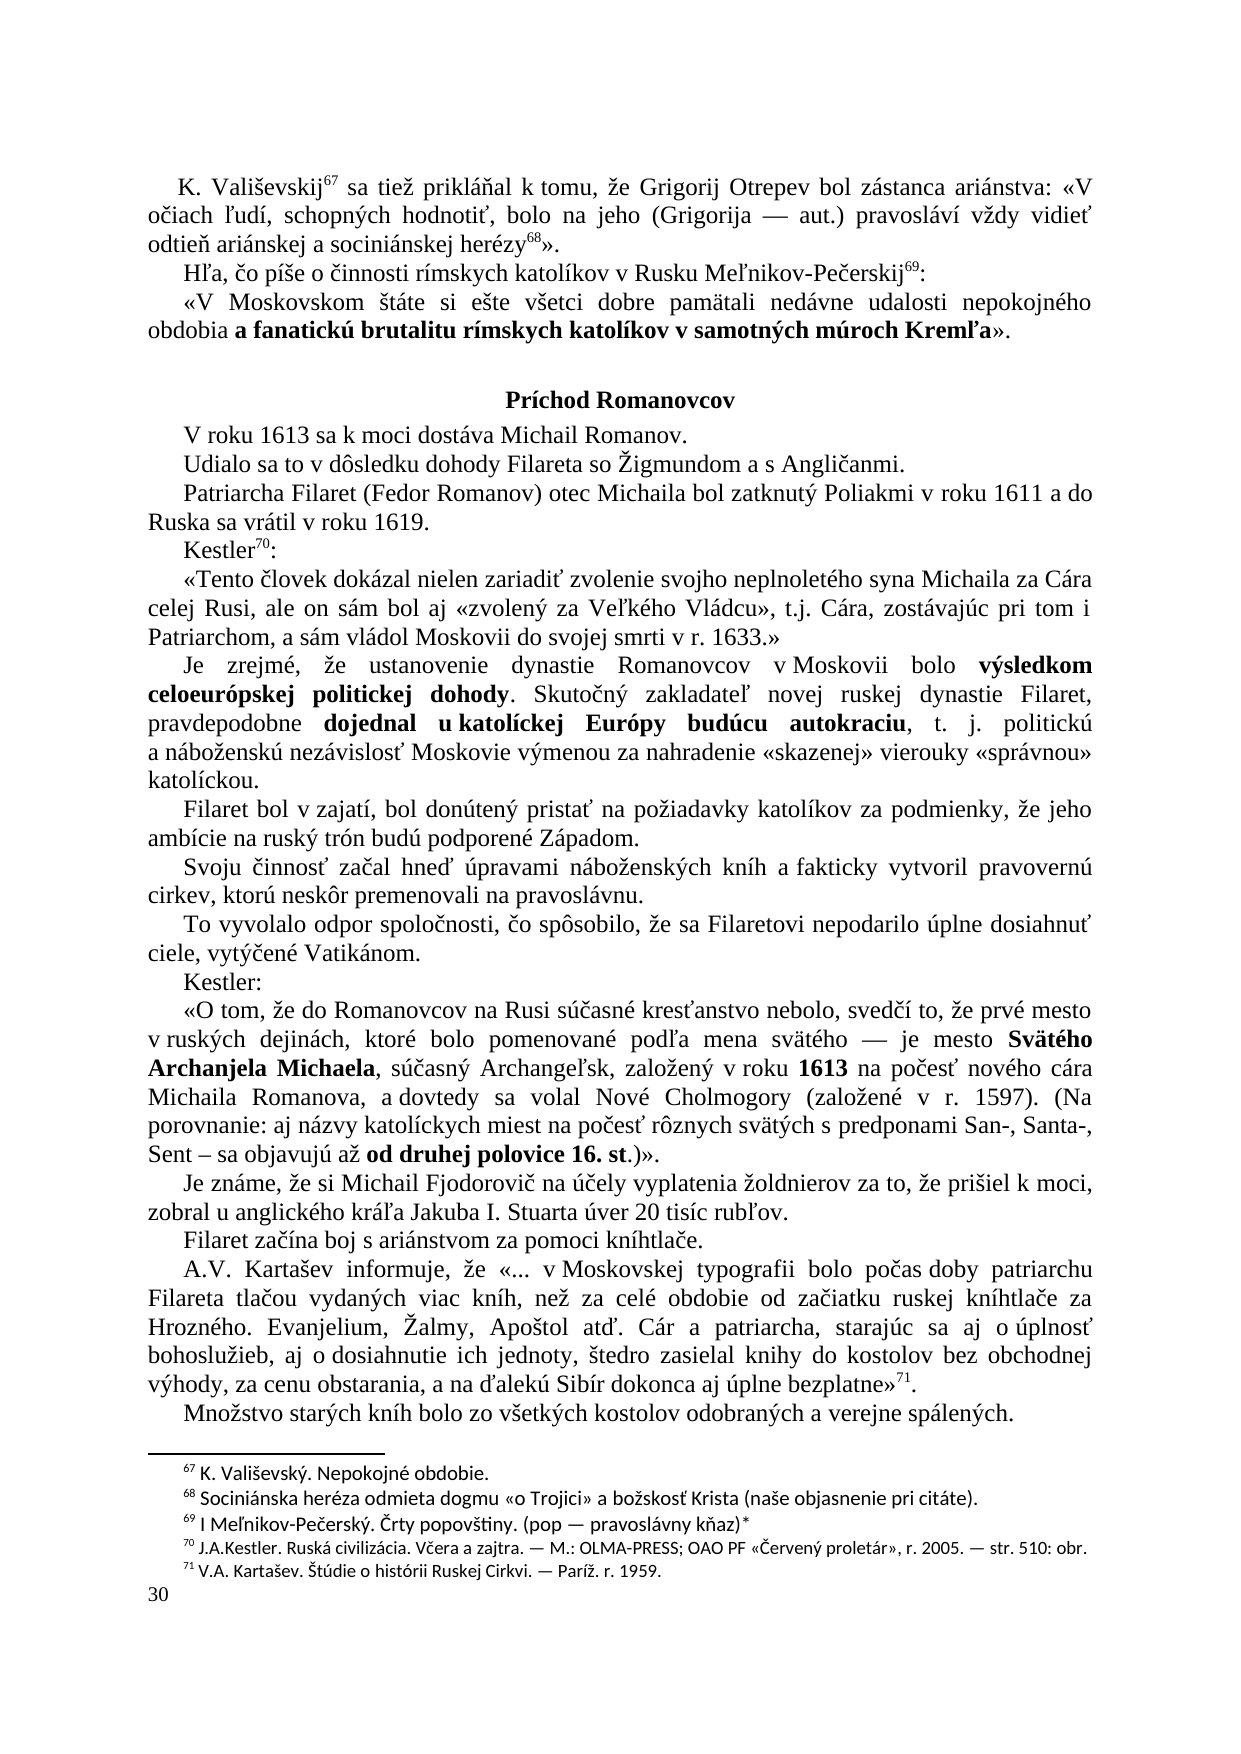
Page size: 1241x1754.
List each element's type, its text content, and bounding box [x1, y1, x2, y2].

text Svoju činnosť začal hneď úpravami náboženských kníh a fakticky vytvoril pravovernú cirkev, ktorú neskôr premenovali na pravoslávnu. [148, 852, 1093, 909]
text Kestler: [148, 967, 1093, 995]
text Filaret bol v zajatí, bol donútený pristať na požiadavky katolíkov za podmienky, že jeho ambície na ruský trón budú podporené Západom. [148, 794, 1093, 852]
text V roku 1613 sa k moci dostáva Michail Romanov. [148, 420, 1093, 449]
text Sociniánska heréza odmieta dogmu «о Trojici» a božskosť Krista (naše objasnenie pri citáte). [148, 1486, 1093, 1511]
text K. Vališevský. Nepokojné obdobie. [148, 1460, 1093, 1486]
text To vyvolalo odpor spoločnosti, čo spôsobilo, že sa Filaretovi nepodarilo úplne dosiahnuť ciele, vytýčené Vatikánom. [148, 909, 1093, 967]
subtitle Príchod Romanovcov [148, 385, 1093, 414]
text Hľa, čo píše o činnosti rímskych katolíkov v Rusku Meľnikov-Pečerskij: [148, 258, 1093, 287]
text «Tento človek dokázal nielen zariadiť zvolenie svojho neplnoletého syna Michaila za Cára celej Rusi, ale on sám bol aj «zvolený za Veľkého Vládcu», t.j. Cára, zostávajúc pri tom i Patriarchom, a sám vládol Moskovii do svojej smrti v r. 1633.» [148, 564, 1093, 650]
text I Meľnikov-Pečerský. Črty popovštiny. (pop — pravoslávny kňaz)* [148, 1511, 1093, 1536]
text K. Vališevskij sa tiež prikláňal k tomu, že Grigorij Otrepev bol zástanca ariánstva: «V očiach ľudí, schopných hodnotiť, bolo na jeho (Grigorija — aut.) pravosláví vždy vidieť odtieň ariánskej a sociniánskej herézy». [148, 172, 1093, 258]
text Filaret začína boj s ariánstvom za pomoci kníhtlače. [148, 1225, 1093, 1254]
text J.A.Kestler. Ruská civilizácia. Včera a zajtra. — М.: OLMA-PRESS; ОАО PF «Červený proletár», r. 2005. — str. 510: obr. [148, 1536, 1093, 1559]
text Kestler: [148, 535, 1093, 564]
text Množstvo starých kníh bolo zo všetkých kostolov odobraných a verejne spálených. [148, 1398, 1093, 1427]
text «V Moskovskom štáte si ešte všetci dobre pamätali nedávne udalosti nepokojného obdobia a fanatickú brutalitu rímskych katolíkov v samotných múroch Kremľa». [148, 287, 1093, 344]
text Je zrejmé, že ustanovenie dynastie Romanovcov v Moskovii bolo výsledkom celoeurópskej politickej dohody. Skutočný zakladateľ novej ruskej dynastie Filaret, pravdepodobne dojednal u katolíckej Európy budúcu autokraciu, t. j. politickú a náboženskú nezávislosť Moskovie výmenou za nahradenie «skazenej» vierouky «správnou» katolíckou. [148, 650, 1093, 794]
text Patriarcha Filaret (Fedor Romanov) otec Michaila bol zatknutý Poliakmi v roku 1611 a do Ruska sa vrátil v roku 1619. [148, 478, 1093, 535]
text Udialo sa to v dôsledku dohody Filareta so Žigmundom a s Angličanmi. [148, 449, 1093, 478]
text V.A. Kartašev. Štúdie o histórii Ruskej Cirkvi. — Paríž. r. 1959. [148, 1559, 1093, 1582]
text Je známe, že si Michail Fjodorovič na účely vyplatenia žoldnierov za to, že prišiel k moci, zobral u anglického kráľa Jakuba I. Stuarta úver 20 tisíc rubľov. [148, 1168, 1093, 1225]
text «O tom, že do Romanovcov na Rusi súčasné kresťanstvo nebolo, svedčí to, že prvé mesto v ruských dejinách, ktoré bolo pomenované podľa mena svätého — je mesto Svätého Archanjela Michaela, súčasný Archangeľsk, založený v roku 1613 na počesť nového cára Michaila Romanova, a dovtedy sa volal Nové Cholmogory (založené v r. 1597). (Na porovnanie: aj názvy katolíckych miest na počesť rôznych svätých s predponami San-, Santa-, Sent – sa objavujú až od druhej polovice 16. st.)». [148, 995, 1093, 1168]
text А.V. Kartašev informuje, že «... v Moskovskej typografii bolo počas doby patriarchu Filareta tlačou vydaných viac kníh, než za celé obdobie od začiatku ruskej kníhtlače za Hrozného. Evanjelium, Žalmy, Apoštol atď. Cár a patriarcha, starajúc sa aj o úplnosť bohoslužieb, aj o dosiahnutie ich jednoty, štedro zasielal knihy do kostolov bez obchodnej výhody, za cenu obstarania, a na ďalekú Sibír dokonca aj úplne bezplatne». [148, 1254, 1093, 1398]
